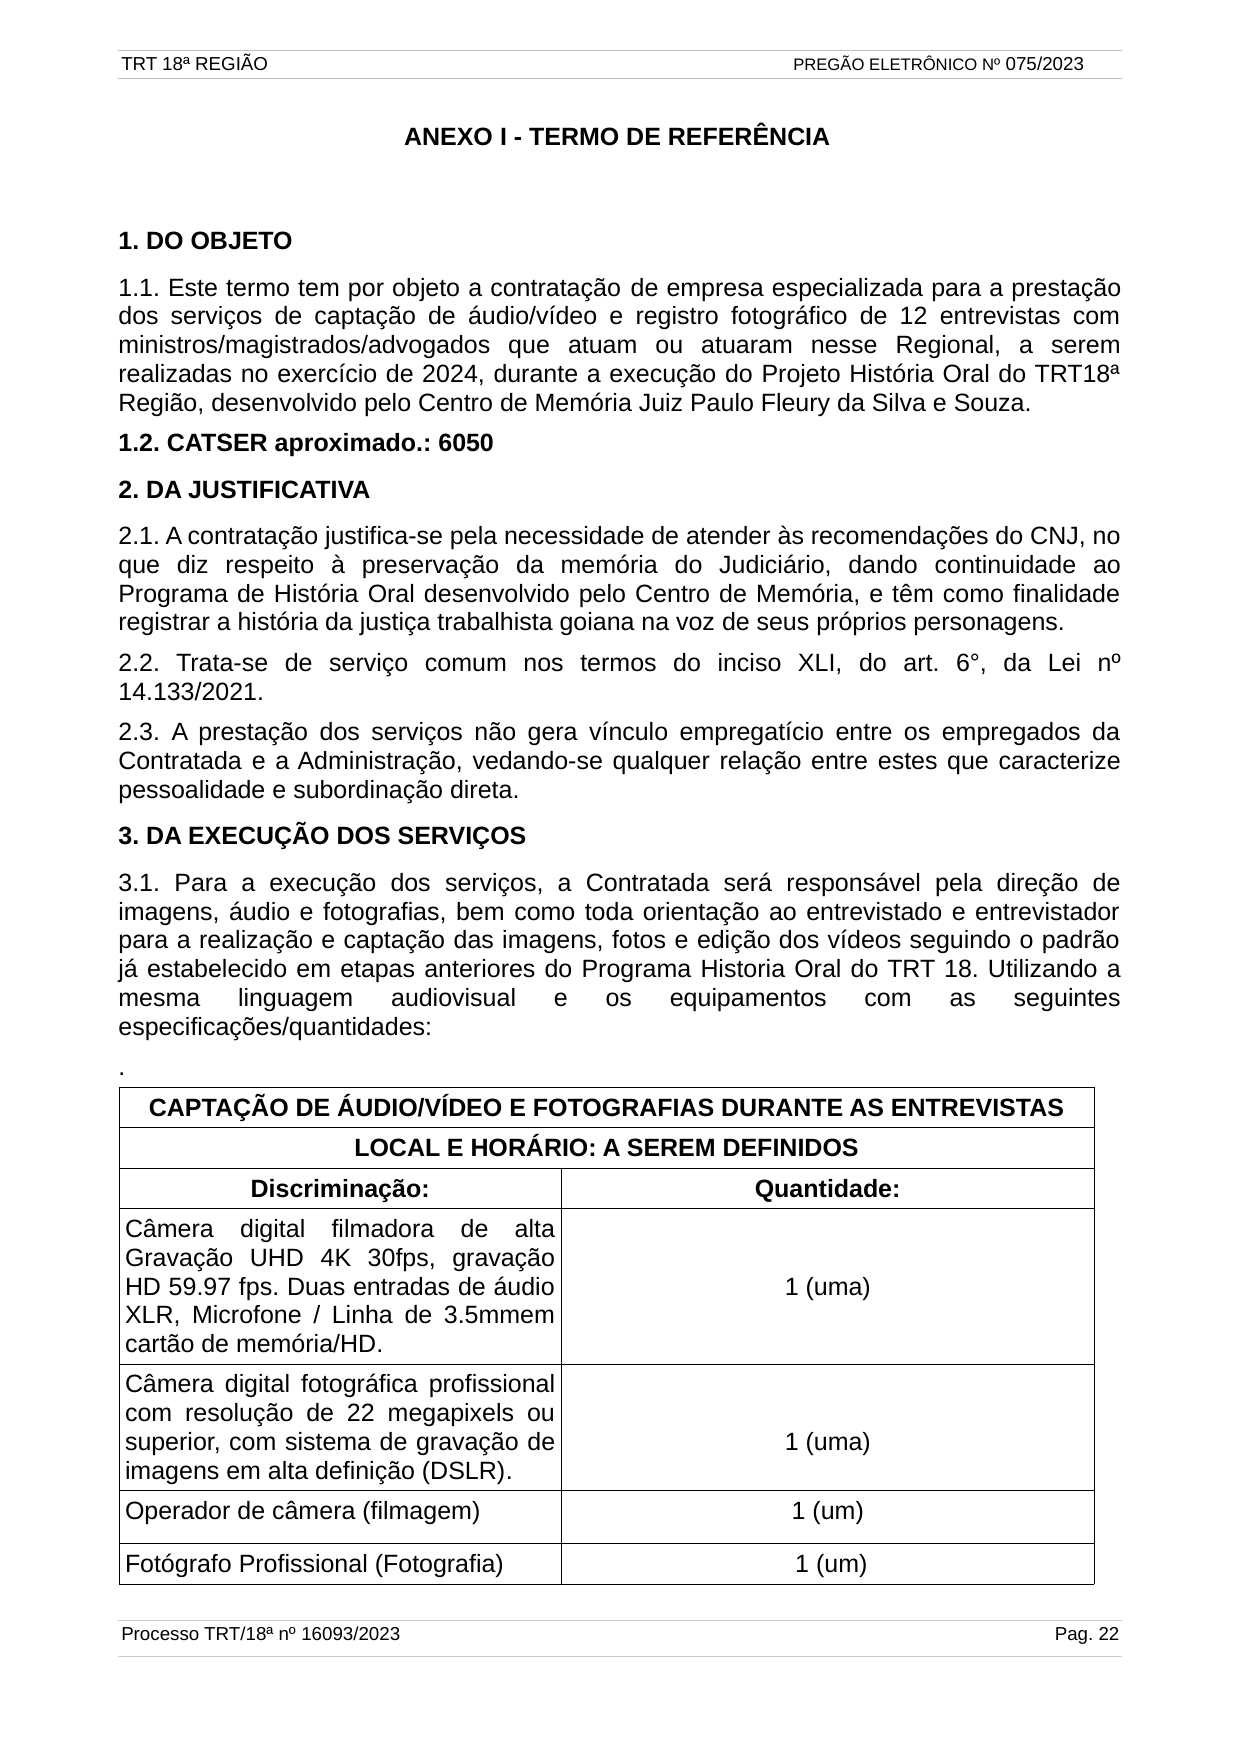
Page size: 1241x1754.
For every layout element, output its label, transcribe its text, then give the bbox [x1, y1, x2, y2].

text 3.1. Para a execução dos serviços, a Contratada será responsável pela direção de imagens, áudio e fotografias, bem como toda orientação ao entrevistado e entrevistador para a realização e captação das imagens, fotos e edição dos vídeos seguindo o padrão já estabelecido em etapas anteriores do Programa Historia Oral do TRT 18. Utilizando a mesma linguagem audiovisual e os equipamentos com as seguintes especificações/quantidades: [118, 868, 1122, 1040]
table_header CAPTAÇÃO DE ÁUDIO/VÍDEO E FOTOGRAFIAS DURANTE AS ENTREVISTAS [120, 1088, 1094, 1127]
table_cell 1 (um) [562, 1544, 1094, 1583]
text 1.2. CATSER aproximado.: 6050 [118, 428, 1122, 457]
text 2.3. A prestação dos serviços não gera vínculo empregatício entre os empregados da Contratada e a Administração, vedando-se qualquer relação entre estes que caracterize pessoalidade e subordinação direta. [118, 717, 1122, 804]
text . [118, 1052, 1122, 1081]
table_cell Câmera digital fotográfica profissional com resolução de 22 megapixels ou superior, com sistema de gravação de imagens em alta definição (DSLR). [120, 1365, 561, 1490]
text 2. DA JUSTIFICATIVA [118, 475, 1122, 503]
table_cell Fotógrafo Profissional (Fotografia) [120, 1544, 561, 1583]
text 2.2. Trata-se de serviço comum nos termos do inciso XLI, do art. 6°, da Lei nº 14.133/2021. [118, 648, 1122, 706]
table_cell Discriminação: [120, 1169, 561, 1208]
table_cell 1 (uma) [562, 1209, 1094, 1363]
table_cell Câmera digital filmadora de alta Gravação UHD 4K 30fps, gravação HD 59.97 fps. Duas entradas de áudio XLR, Microfone / Linha de 3.5mmem cartão de memória/HD. [120, 1209, 561, 1363]
table_cell 1 (uma) [562, 1365, 1094, 1490]
text 1. DO OBJETO [118, 226, 1122, 255]
text ANEXO I - TERMO DE REFERÊNCIA [118, 122, 1122, 150]
text 2.1. A contratação justifica-se pela necessidade de atender às recomendações do CNJ, no que diz respeito à preservação da memória do Judiciário, dando continuidade ao Programa de História Oral desenvolvido pelo Centro de Memória, e têm como finalidade registrar a história da justiça trabalhista goiana na voz de seus próprios personagens. [118, 521, 1122, 636]
text 3. DA EXECUÇÃO DOS SERVIÇOS [118, 821, 1122, 850]
table_cell Operador de câmera (filmagem) [120, 1491, 561, 1543]
table_cell 1 (um) [562, 1491, 1094, 1543]
table_cell Quantidade: [562, 1169, 1094, 1208]
table_cell LOCAL E HORÁRIO: A SEREM DEFINIDOS [120, 1128, 1094, 1168]
text 1.1. Este termo tem por objeto a contratação de empresa especializada para a prestação dos serviços de captação de áudio/vídeo e registro fotográfico de 12 entrevistas com ministros/magistrados/advogados que atuam ou atuaram nesse Regional, a serem realizadas no exercício de 2024, durante a execução do Projeto História Oral do TRT18ª Região, desenvolvido pelo Centro de Memória Juiz Paulo Fleury da Silva e Souza. [118, 273, 1122, 416]
